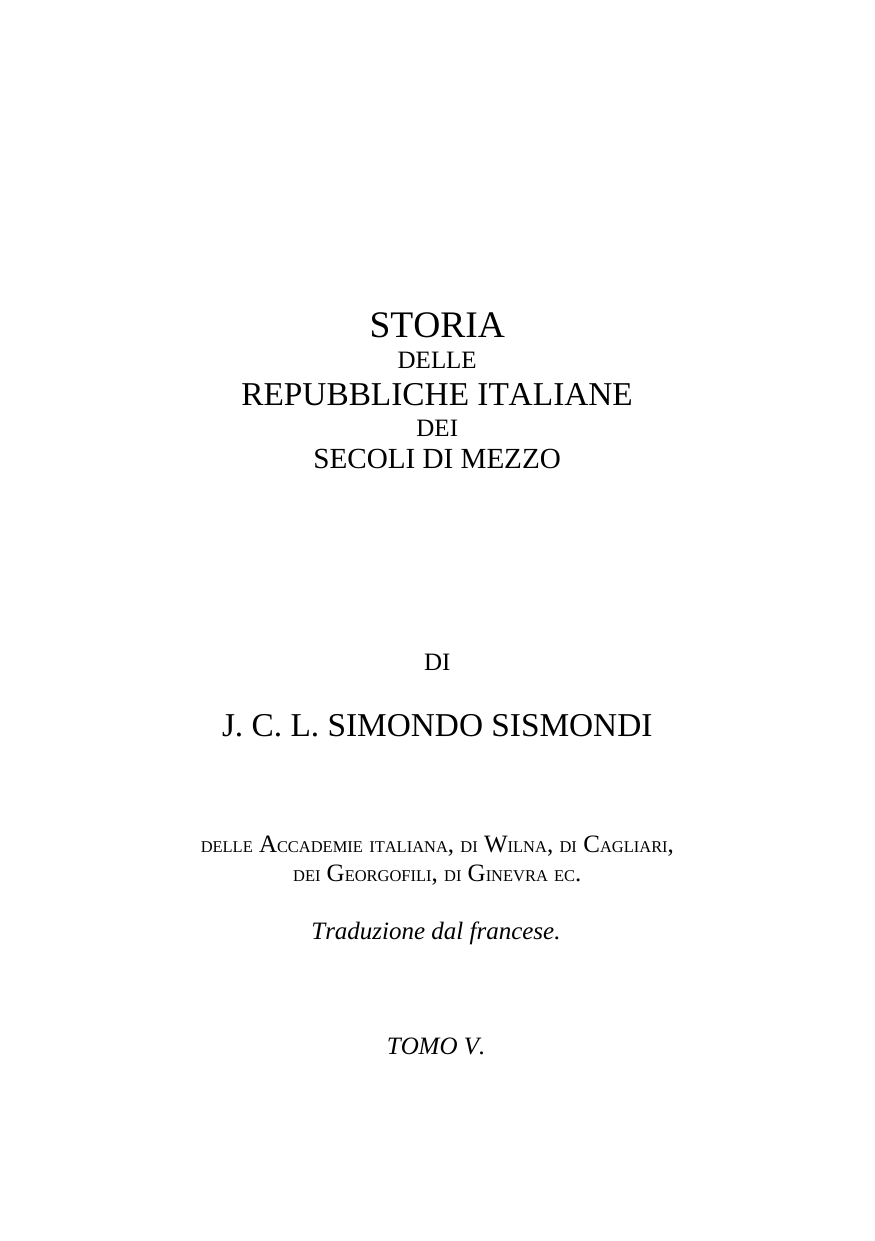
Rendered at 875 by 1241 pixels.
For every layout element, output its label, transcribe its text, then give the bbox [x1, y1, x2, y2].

text TOMO V. [106, 1031, 768, 1059]
text DEI [106, 413, 768, 441]
text Traduzione dal francese. [106, 916, 768, 944]
text J. C. L. SIMONDO SISMONDI [106, 705, 768, 743]
text DELLE [106, 346, 768, 374]
text DI [106, 647, 768, 676]
text delle Accademie italiana, di Wilna, di Cagliari, [106, 829, 768, 858]
text SECOLI DI MEZZO [106, 441, 768, 475]
text REPUBBLICHE ITALIANE [106, 374, 768, 413]
text dei Georgofili, di Ginevra ec. [106, 858, 768, 887]
text STORIA [106, 302, 768, 346]
